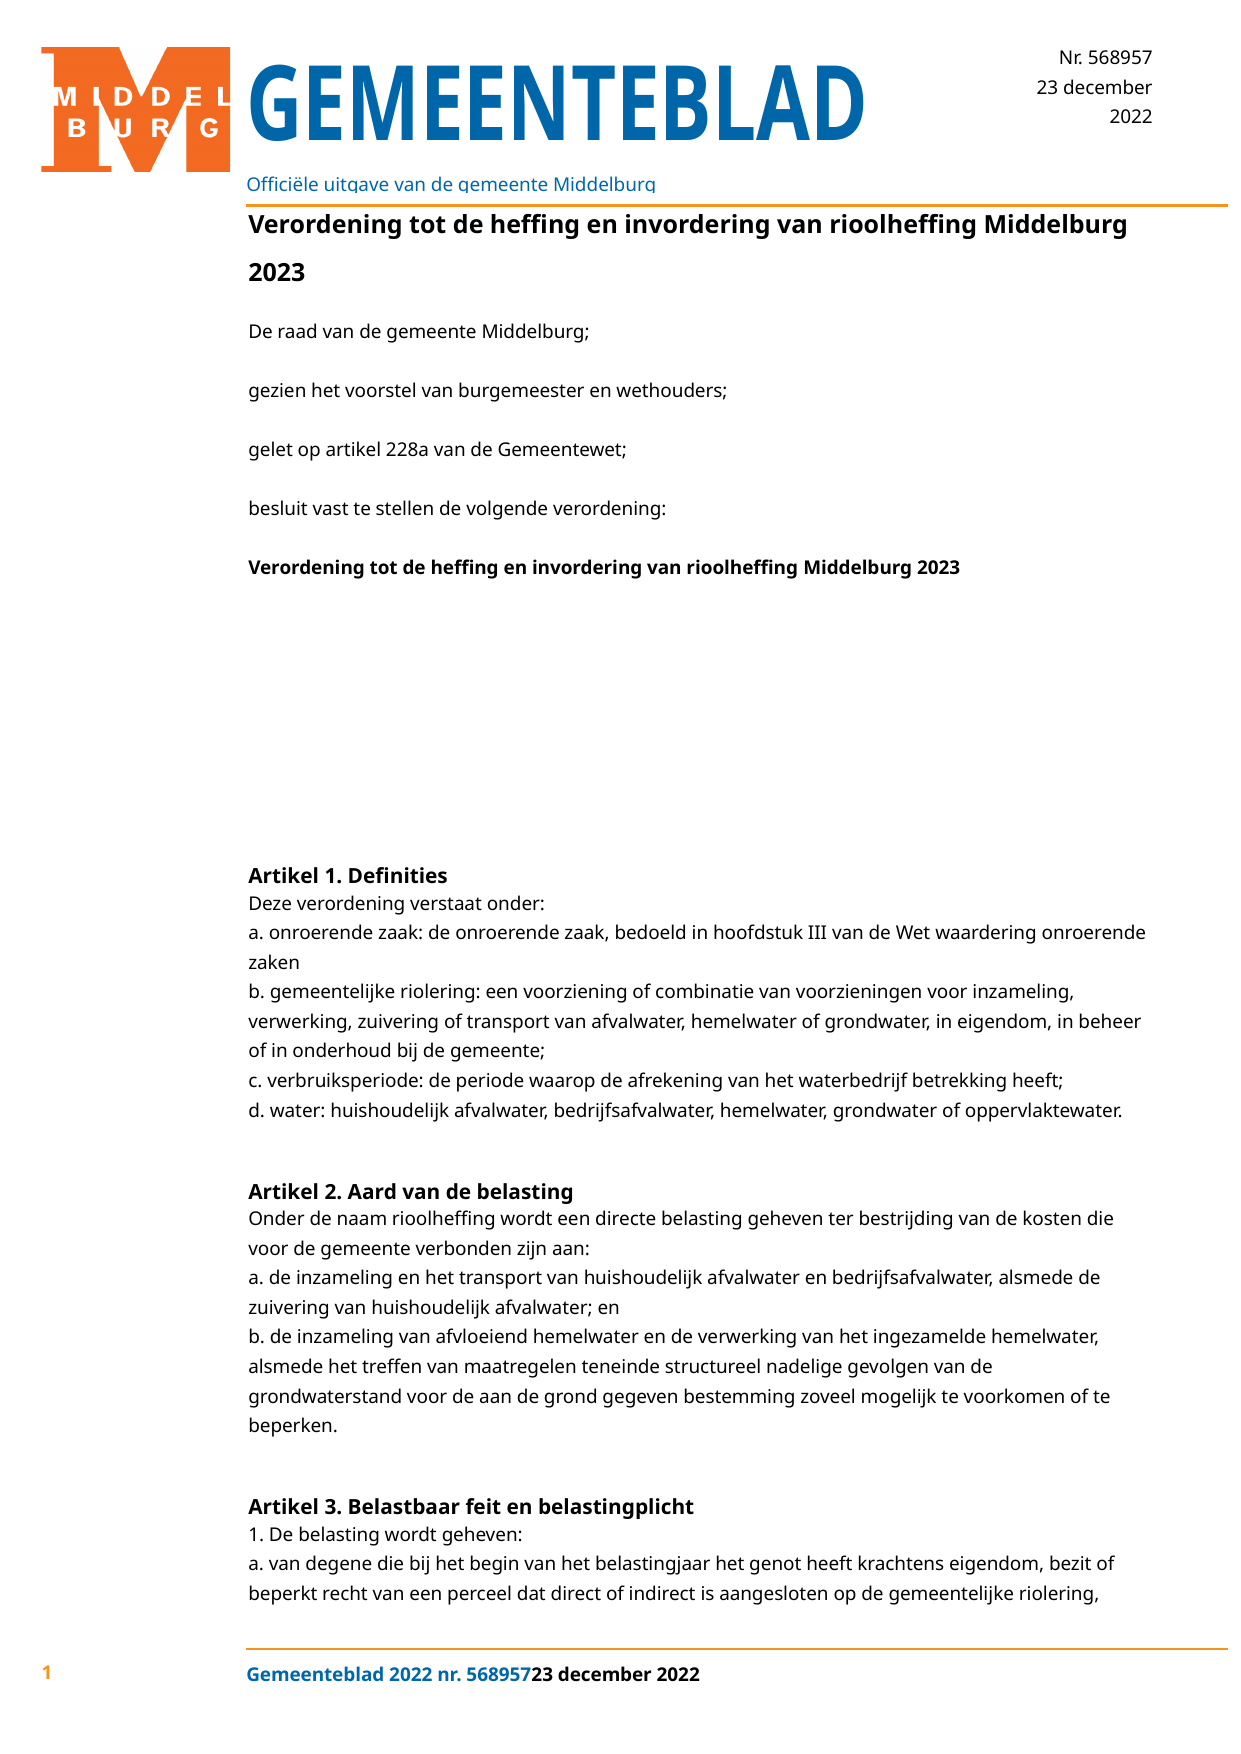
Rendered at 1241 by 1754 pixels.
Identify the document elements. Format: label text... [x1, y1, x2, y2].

text c. verbruiksperiode: de periode waarop de afrekening van het waterbedrijf betrekking heeft; [248, 1067, 1152, 1093]
text Verordening tot de heffing en invordering van rioolheffing Middelburg 2023 [248, 207, 1152, 288]
text Verordening tot de heffing en invordering van rioolheffing Middelburg 2023 [248, 554, 1152, 580]
text 1. De belasting wordt geheven: [248, 1521, 1152, 1547]
text d. water: huishoudelijk afvalwater, bedrijfsafvalwater, hemelwater, grondwater of oppervlaktewater. [248, 1097, 1152, 1123]
text gezien het voorstel van burgemeester en wethouders; [248, 377, 1152, 403]
text De raad van de gemeente Middelburg; [248, 318, 1152, 344]
text gelet op artikel 228a van de Gemeentewet; [248, 436, 1152, 462]
text a. de inzameling en het transport van huishoudelijk afvalwater en bedrijfsafvalwater, alsmede de zuivering van huishoudelijk afvalwater; en [248, 1264, 1152, 1320]
text besluit vast te stellen de volgende verordening: [248, 495, 1152, 521]
text Deze verordening verstaat onder: [248, 890, 1152, 916]
picture [41, 47, 231, 172]
text Artikel 1. Definities [248, 861, 1152, 890]
text a. onroerende zaak: de onroerende zaak, bedoeld in hoofdstuk III van de Wet waardering onroerende zaken [248, 919, 1152, 975]
text Onder de naam rioolheffing wordt een directe belasting geheven ter bestrijding van de kosten die voor de gemeente verbonden zijn aan: [248, 1205, 1152, 1261]
text Artikel 2. Aard van de belasting [248, 1177, 1152, 1205]
text Artikel 3. Belastbaar feit en belastingplicht [248, 1492, 1152, 1521]
text b. de inzameling van afvloeiend hemelwater en de verwerking van het ingezamelde hemelwater, alsmede het treffen van maatregelen teneinde structureel nadelige gevolgen van de grondwaterstand voor de aan de grond gegeven bestemming zoveel mogelijk te voorkomen of te beperken. [248, 1324, 1152, 1438]
text a. van degene die bij het begin van het belastingjaar het genot heeft krachtens eigendom, bezit of beperkt recht van een perceel dat direct of indirect is aangesloten op de gemeentelijke riolering, [248, 1550, 1152, 1606]
text b. gemeentelijke riolering: een voorziening of combinatie van voorzieningen voor inzameling, verwerking, zuivering of transport van afvalwater, hemelwater of grondwater, in eigendom, in beheer of in onderhoud bij de gemeente; [248, 978, 1152, 1063]
